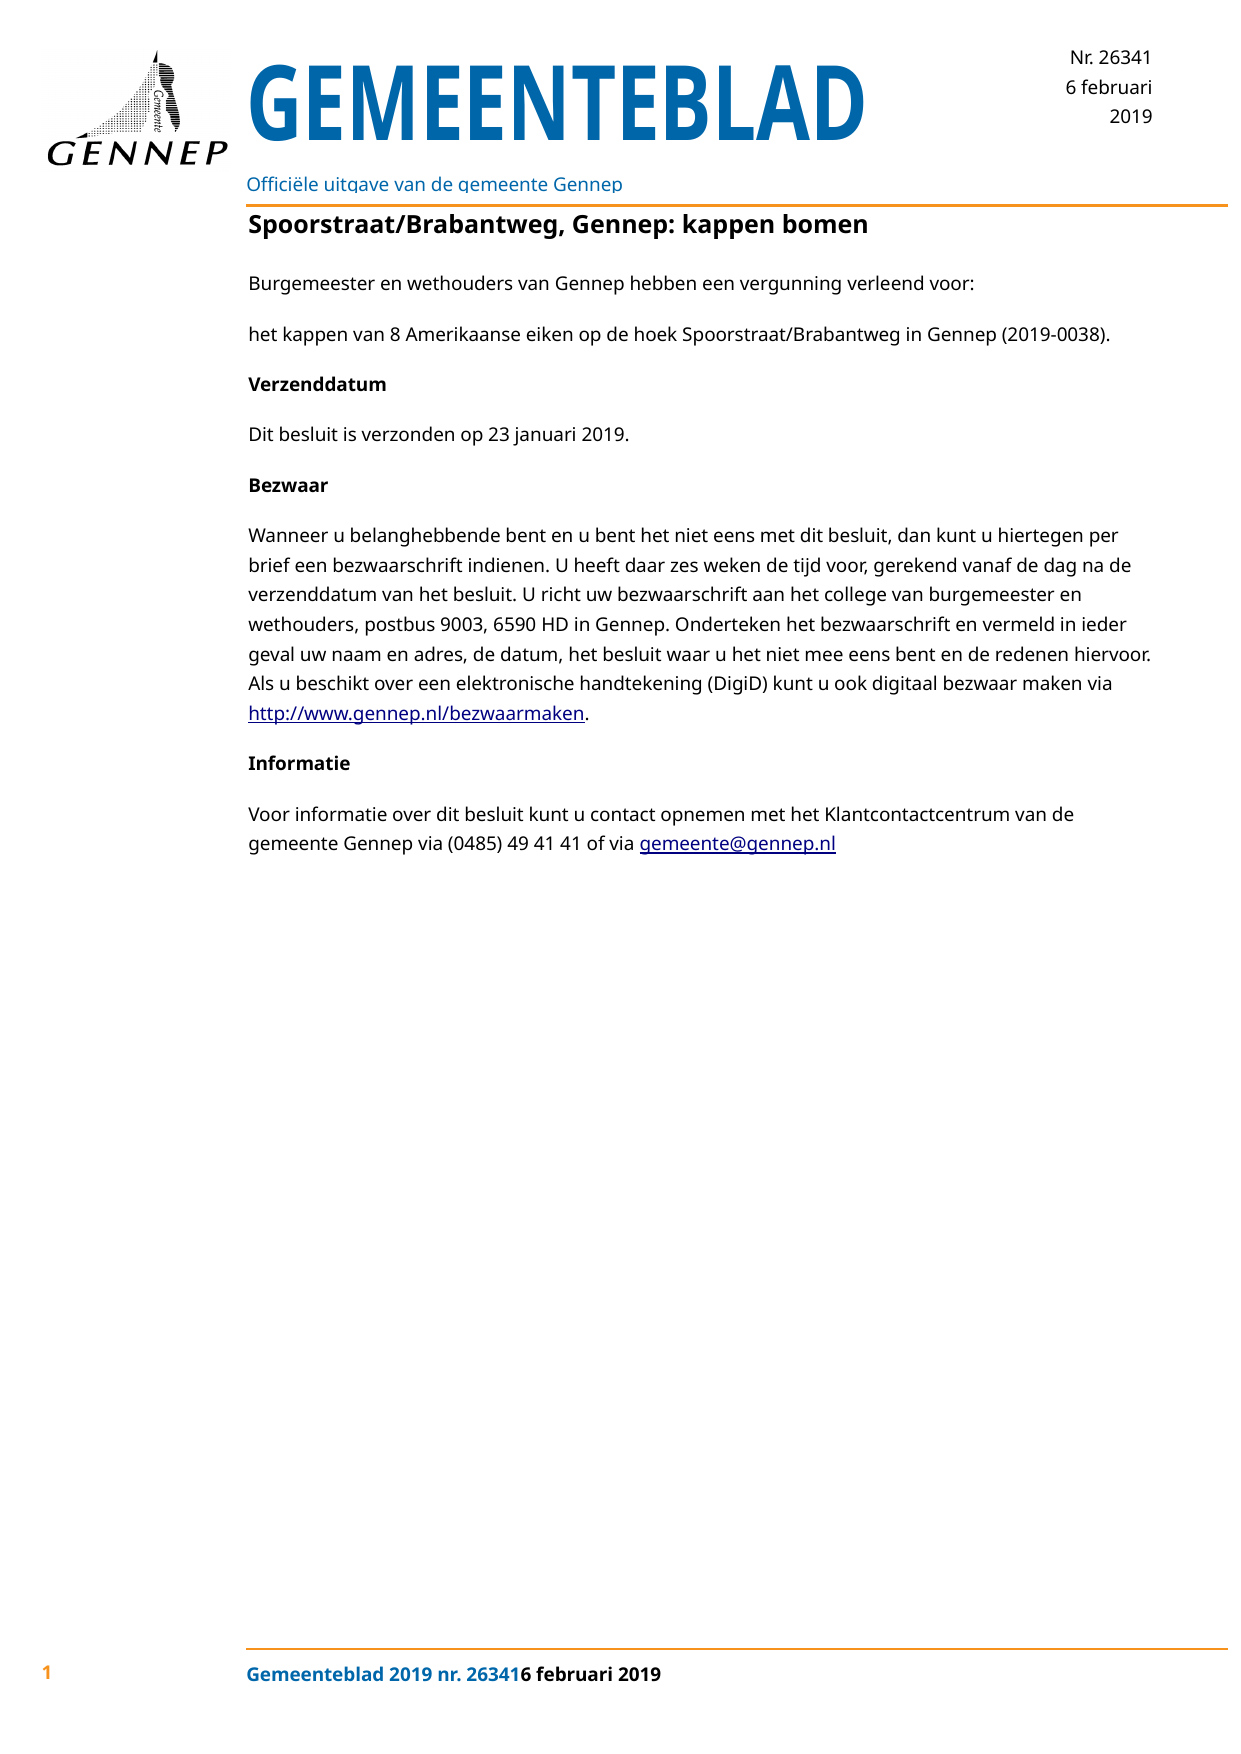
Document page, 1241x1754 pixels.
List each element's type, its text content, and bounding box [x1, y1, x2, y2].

text Wanneer u belanghebbende bent en u bent het niet eens met dit besluit, dan kunt u hiertegen per brief een bezwaarschrift indienen. U heeft daar zes weken de tijd voor, gerekend vanaf de dag na de verzenddatum van het besluit. U richt uw bezwaarschrift aan het college van burgemeester en wethouders, postbus 9003, 6590 HD in Gennep. Onderteken het bezwaarschrift en vermeld in ieder geval uw naam en adres, de datum, het besluit waar u het niet mee eens bent en de redenen hiervoor. Als u beschikt over een elektronische handtekening (DigiD) kunt u ook digitaal bezwaar maken via http://www.gennep.nl/bezwaarmaken. [248, 522, 1152, 726]
text Spoorstraat/Brabantweg, Gennep: kappen bomen [248, 207, 1152, 241]
text Dit besluit is verzonden op 23 januari 2019. [248, 422, 1152, 447]
text het kappen van 8 Amerikaanse eiken op de hoek Spoorstraat/Brabantweg in Gennep (2019-0038). [248, 321, 1152, 346]
text Burgemeester en wethouders van Gennep hebben een vergunning verleend voor: [248, 270, 1152, 296]
text Bezwaar [248, 472, 1152, 498]
text Informatie [248, 750, 1152, 776]
text Verzenddatum [248, 371, 1152, 397]
picture [41, 47, 231, 172]
text Voor informatie over dit besluit kunt u contact opnemen met het Klantcontactcentrum van de gemeente Gennep via (0485) 49 41 41 of via gemeente@gennep.nl [248, 801, 1152, 856]
